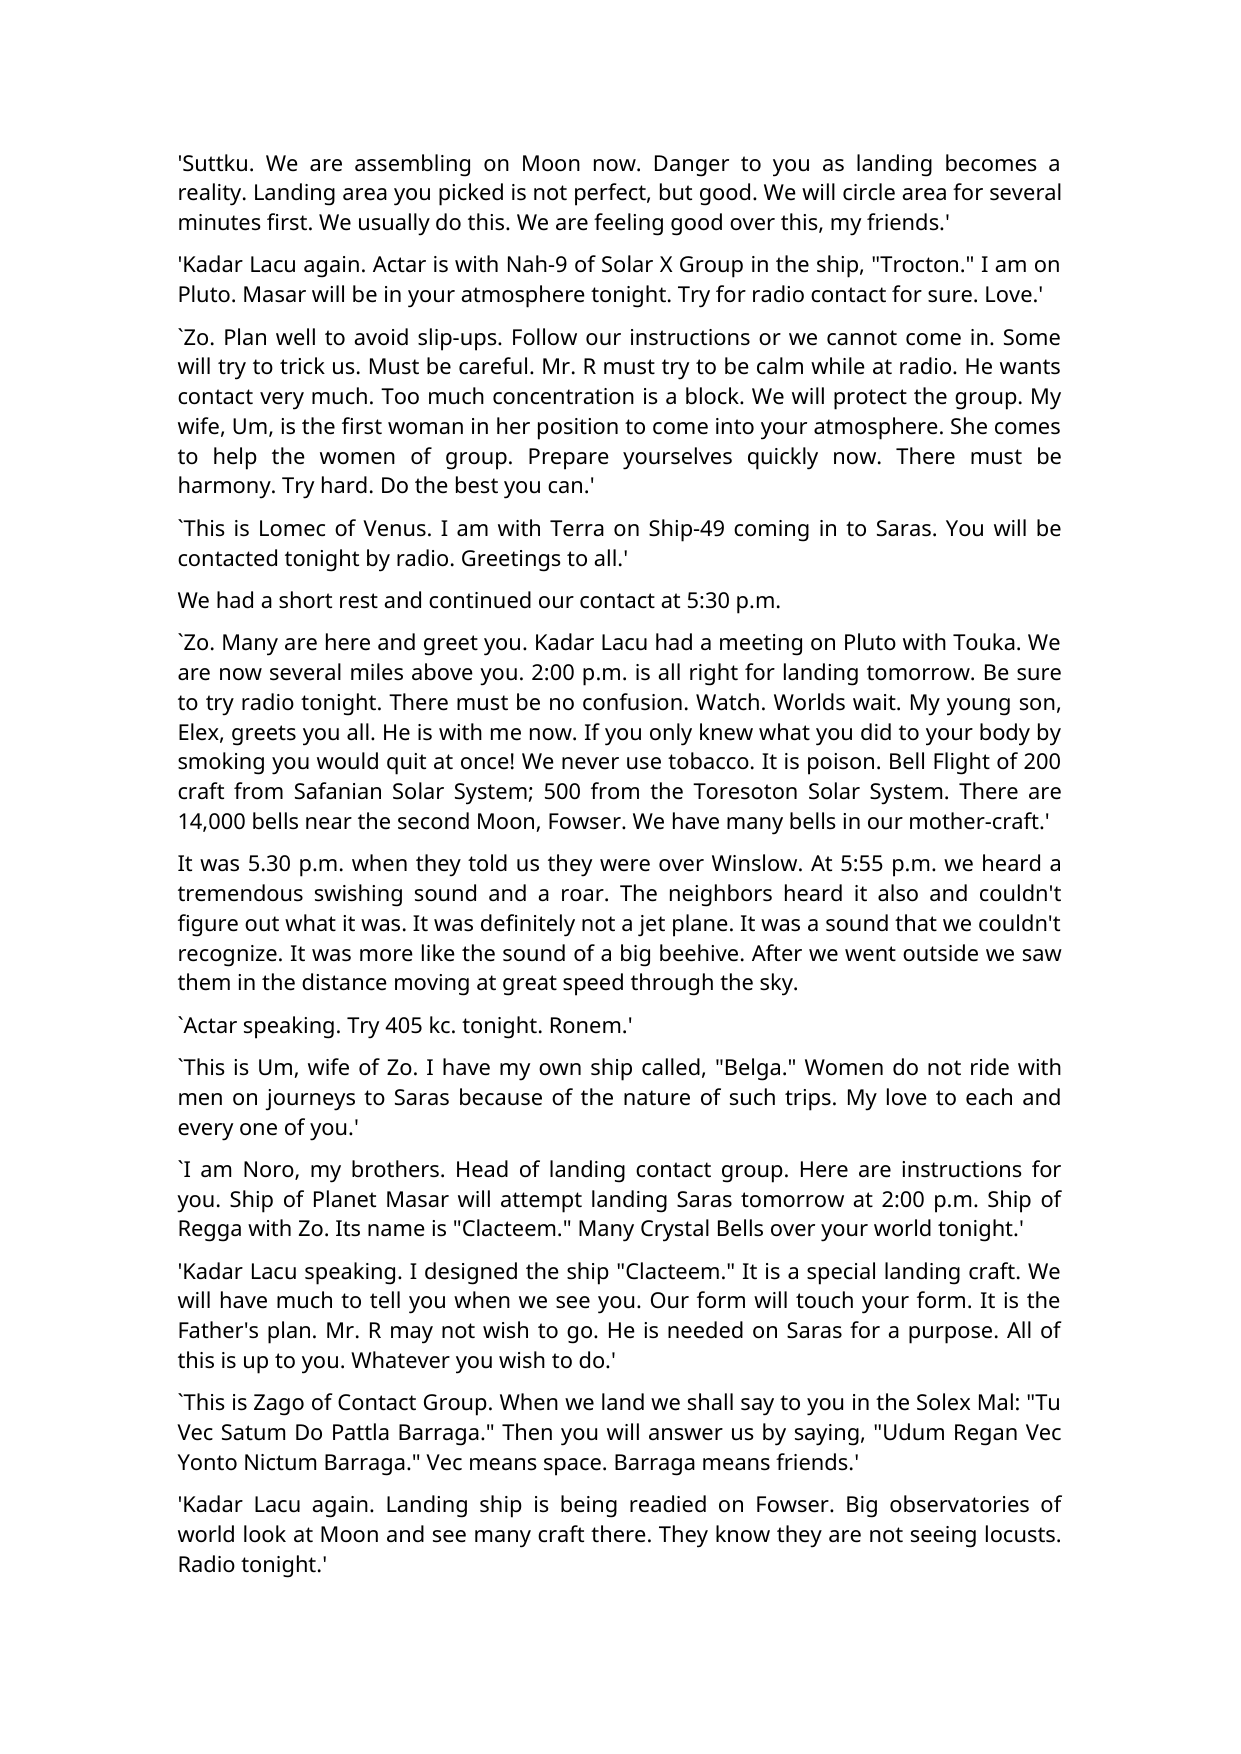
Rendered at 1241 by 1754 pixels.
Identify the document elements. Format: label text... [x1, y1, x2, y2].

text `Zo. Plan well to avoid slip-ups. Follow our instructions or we cannot come in. Some will try to trick us. Must be careful. Mr. R must try to be calm while at radio. He wants contact very much. Too much concentration is a block. We will protect the group. My wife, Um, is the first woman in her position to come into your atmosphere. She comes to help the women of group. Prepare yourselves quickly now. There must be harmony. Try hard. Do the best you can.' [177, 322, 1063, 500]
text We had a short rest and continued our contact at 5:30 p.m. [177, 585, 1063, 615]
text `This is Lomec of Venus. I am with Terra on Ship-49 coming in to Saras. You will be contacted tonight by radio. Greetings to all.' [177, 513, 1063, 572]
text 'Kadar Lacu again. Landing ship is being readied on Fowser. Big observatories of world look at Moon and see many craft there. They know they are not seeing locusts. Radio tonight.' [177, 1489, 1063, 1579]
text `I am Noro, my brothers. Head of landing contact group. Here are instructions for you. Ship of Planet Masar will attempt landing Saras tomorrow at 2:00 p.m. Ship of Regga with Zo. Its name is "Clacteem." Many Crystal Bells over your world tonight.' [177, 1154, 1063, 1243]
text `This is Um, wife of Zo. I have my own ship called, "Belga." Women do not ride with men on journeys to Saras because of the nature of such trips. My love to each and every one of you.' [177, 1052, 1063, 1141]
text `Zo. Many are here and greet you. Kadar Lacu had a meeting on Pluto with Touka. We are now several miles above you. 2:00 p.m. is all right for landing tomorrow. Be sure to try radio tonight. There must be no confusion. Watch. Worlds wait. My young son, Elex, greets you all. He is with me now. If you only knew what you did to your body by smoking you would quit at once! We never use tobacco. It is poison. Bell Flight of 200 craft from Safanian Solar System; 500 from the Toresoton Solar System. There are 14,000 bells near the second Moon, Fowser. We have many bells in our mother-craft.' [177, 627, 1063, 836]
text `This is Zago of Contact Group. When we land we shall say to you in the Solex Mal: "Tu Vec Satum Do Pattla Barraga." Then you will answer us by saying, "Udum Regan Vec Yonto Nictum Barraga." Vec means space. Barraga means friends.' [177, 1387, 1063, 1477]
text It was 5.30 p.m. when they told us they were over Winslow. At 5:55 p.m. we heard a tremendous swishing sound and a roar. The neighbors heard it also and couldn't figure out what it was. It was definitely not a jet plane. It was a sound that we couldn't recognize. It was more like the sound of a big beehive. After we went outside we saw them in the distance moving at great speed through the sky. [177, 848, 1063, 997]
text 'Suttku. We are assembling on Moon now. Danger to you as landing becomes a reality. Landing area you picked is not perfect, but good. We will circle area for several minutes first. We usually do this. We are feeling good over this, my friends.' [177, 148, 1063, 237]
text `Actar speaking. Try 405 kc. tonight. Ronem.' [177, 1010, 1063, 1039]
text 'Kadar Lacu again. Actar is with Nah-9 of Solar X Group in the ship, "Trocton." I am on Pluto. Masar will be in your atmosphere tonight. Try for radio contact for sure. Love.' [177, 249, 1063, 309]
text 'Kadar Lacu speaking. I designed the ship "Clacteem." It is a special landing craft. We will have much to tell you when we see you. Our form will touch your form. It is the Father's plan. Mr. R may not wish to go. He is needed on Saras for a purpose. All of this is up to you. Whatever you wish to do.' [177, 1256, 1063, 1375]
